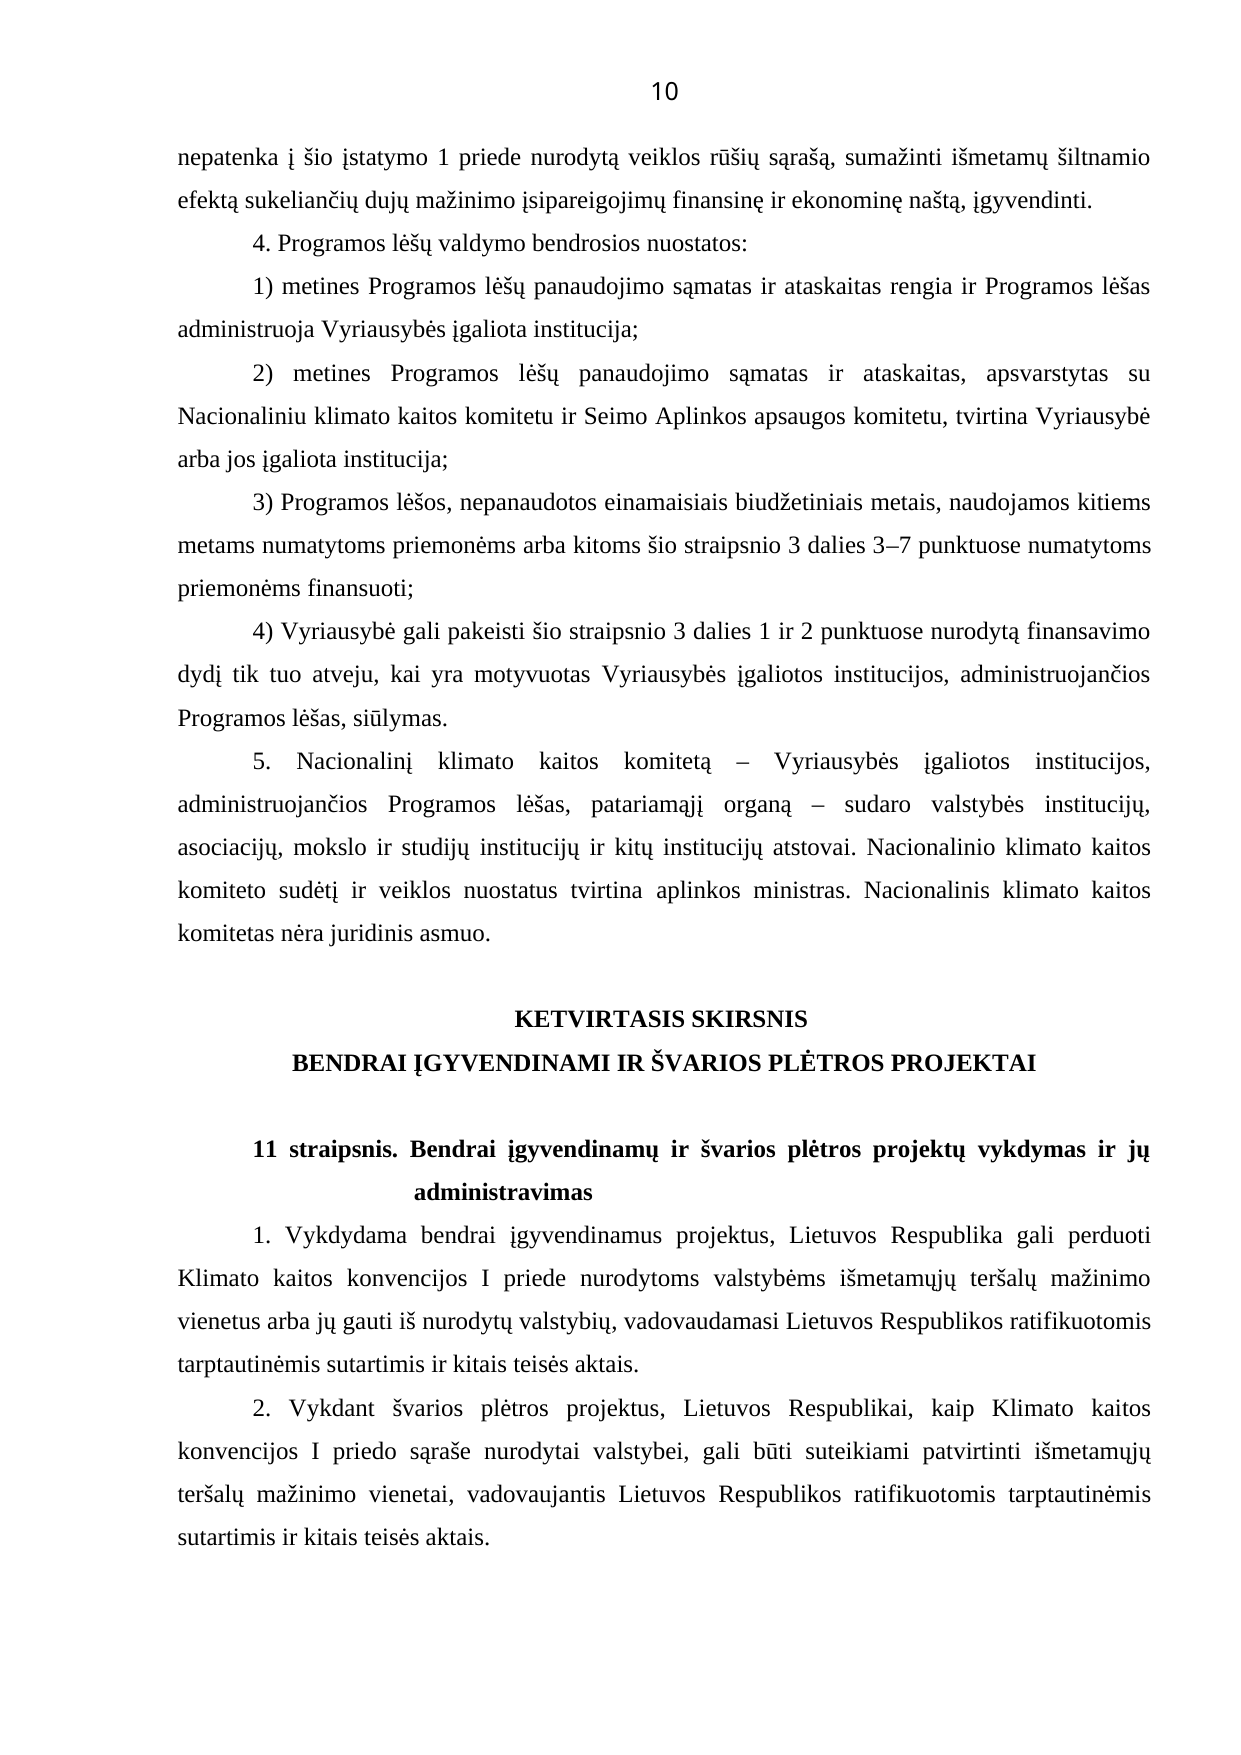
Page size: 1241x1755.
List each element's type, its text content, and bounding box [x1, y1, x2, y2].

text 1) metines Programos lėšų panaudojimo sąmatas ir ataskaitas rengia ir Programos lėšas administruoja Vyriausybės įgaliota institucija; [177, 271, 1152, 343]
text 5. Nacionalinį klimato kaitos komitetą – Vyriausybės įgaliotos institucijos, administruojančios Programos lėšas, patariamąjį organą – sudaro valstybės institucijų, asociacijų, mokslo ir studijų institucijų ir kitų institucijų atstovai. Nacionalinio klimato kaitos komiteto sudėtį ir veiklos nuostatus tvirtina aplinkos ministras. Nacionalinis klimato kaitos komitetas nėra juridinis asmuo. [177, 746, 1152, 947]
text KETVIRTASIS SKIRSNIS [177, 1004, 1152, 1033]
text BENDRAI ĮGYVENDINAMI IR ŠVARIOS PLĖTROS PROJEKTAI [177, 1048, 1152, 1076]
text nepatenka į šio įstatymo 1 priede nurodytą veiklos rūšių sąrašą, sumažinti išmetamų šiltnamio efektą sukeliančių dujų mažinimo įsipareigojimų finansinę ir ekonominę naštą, įgyvendinti. [177, 142, 1152, 214]
text 2. Vykdant švarios plėtros projektus, Lietuvos Respublikai, kaip Klimato kaitos konvencijos I priedo sąraše nurodytai valstybei, gali būti suteikiami patvirtinti išmetamųjų teršalų mažinimo vienetai, vadovaujantis Lietuvos Respublikos ratifikuotomis tarptautinėmis sutartimis ir kitais teisės aktais. [177, 1393, 1152, 1551]
text 4) Vyriausybė gali pakeisti šio straipsnio 3 dalies 1 ir 2 punktuose nurodytą finansavimo dydį tik tuo atveju, kai yra motyvuotas Vyriausybės įgaliotos institucijos, administruojančios Programos lėšas, siūlymas. [177, 616, 1152, 731]
text 1. Vykdydama bendrai įgyvendinamus projektus, Lietuvos Respublika gali perduoti Klimato kaitos konvencijos I priede nurodytoms valstybėms išmetamųjų teršalų mažinimo vienetus arba jų gauti iš nurodytų valstybių, vadovaudamasi Lietuvos Respublikos ratifikuotomis tarptautinėmis sutartimis ir kitais teisės aktais. [177, 1220, 1152, 1378]
text 3) Programos lėšos, nepanaudotos einamaisiais biudžetiniais metais, naudojamos kitiems metams numatytoms priemonėms arba kitoms šio straipsnio 3 dalies 3–7 punktuose numatytoms priemonėms finansuoti; [177, 487, 1152, 602]
text 11 straipsnis. Bendrai įgyvendinamų ir švarios plėtros projektų vykdymas ir jų administravimas [252, 1134, 1152, 1206]
text 4. Programos lėšų valdymo bendrosios nuostatos: [177, 228, 1152, 257]
text 2) metines Programos lėšų panaudojimo sąmatas ir ataskaitas, apsvarstytas su Nacionaliniu klimato kaitos komitetu ir Seimo Aplinkos apsaugos komitetu, tvirtina Vyriausybė arba jos įgaliota institucija; [177, 358, 1152, 473]
